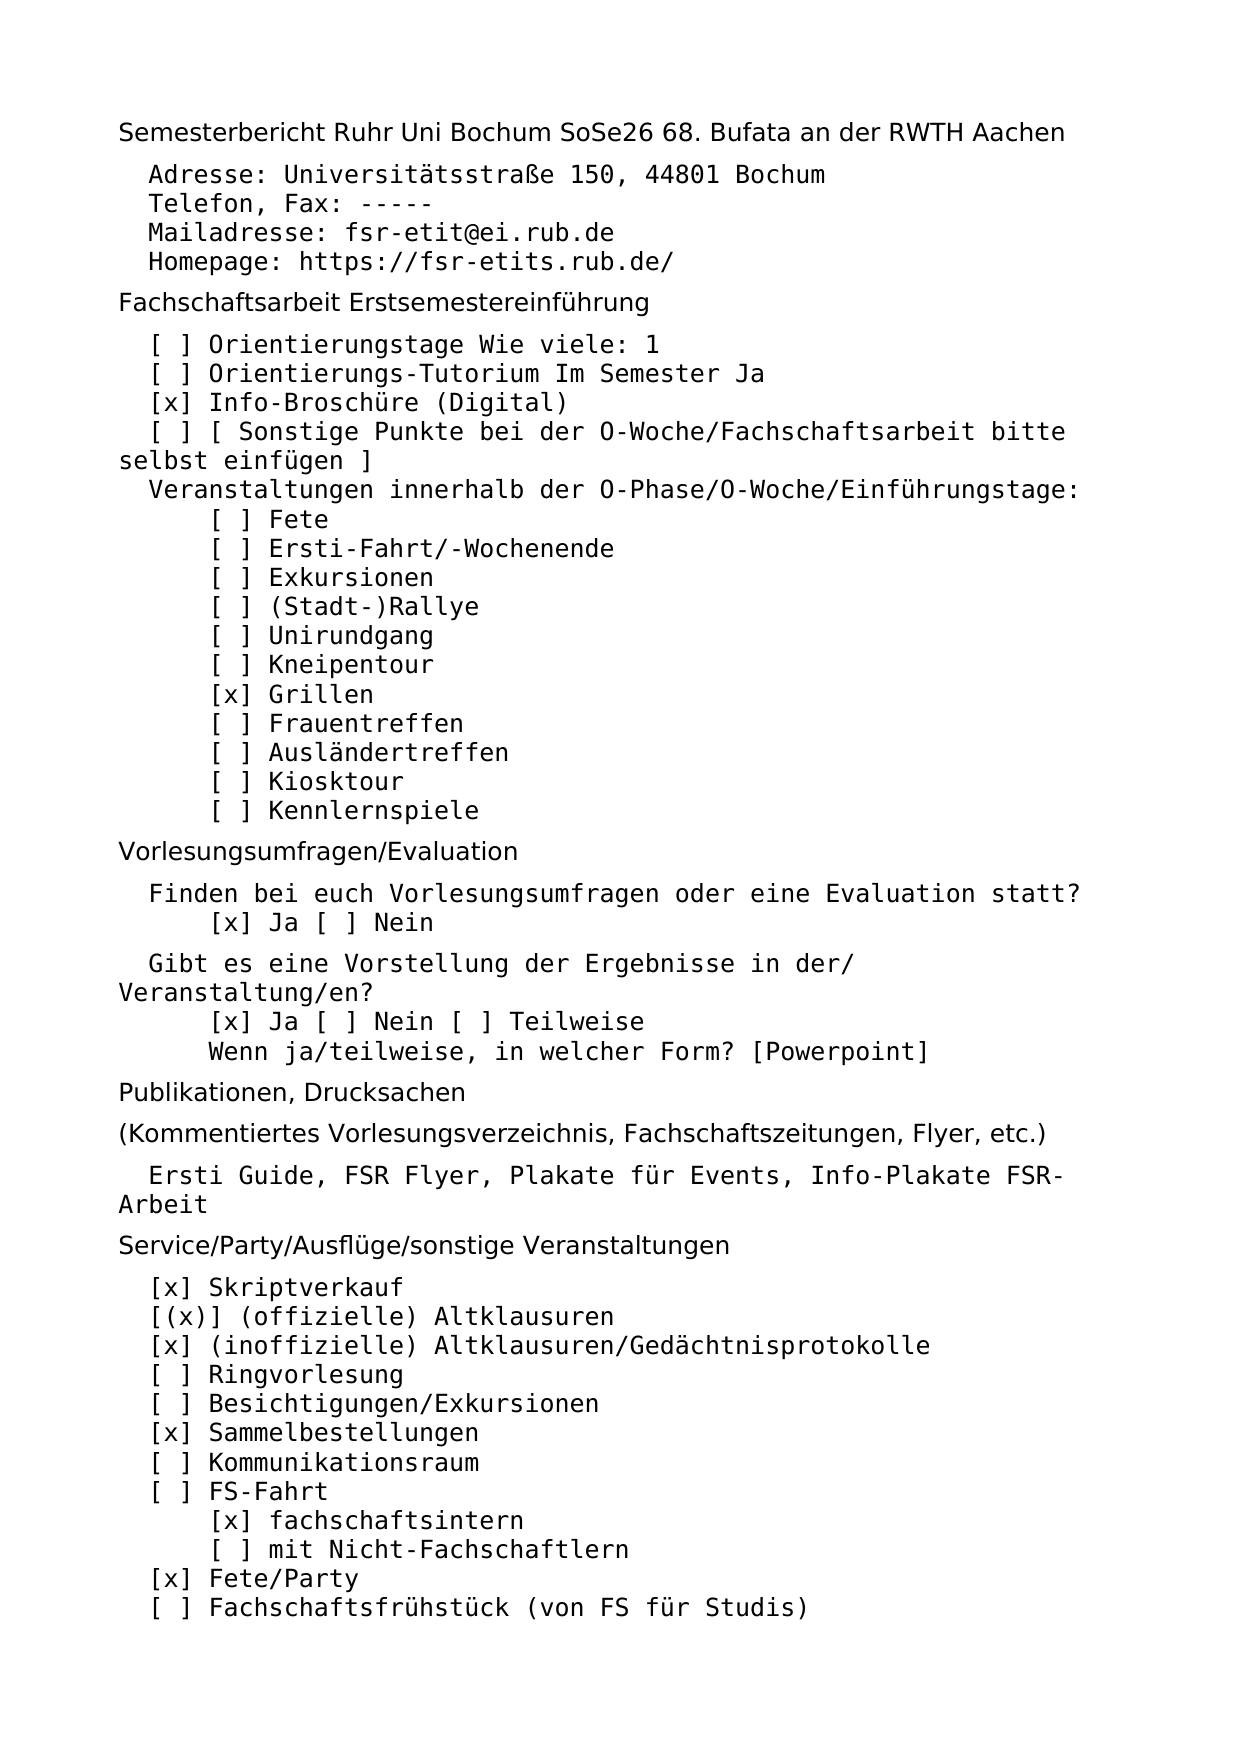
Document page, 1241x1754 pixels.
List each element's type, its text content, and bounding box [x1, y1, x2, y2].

text Finden bei euch Vorlesungsumfragen oder eine Evaluation statt? [x] Ja [ ] Nein [118, 879, 1122, 937]
text (Kommentiertes Vorlesungsverzeichnis, Fachschaftszeitungen, Flyer, etc.) [118, 1119, 1122, 1148]
text Publikationen, Drucksachen [118, 1078, 1122, 1107]
text Ersti Guide, FSR Flyer, Plakate für Events, Info-Plakate FSR-Arbeit [118, 1161, 1122, 1219]
text Semesterbericht Ruhr Uni Bochum SoSe26 68. Bufata an der RWTH Aachen [118, 118, 1122, 147]
text [x] Skriptverkauf [(x)] (offizielle) Altklausuren [x] (inoffizielle) Altklausuren/Gedächtnisprotokolle [ ] Ringvorlesung [ ] Besichtigungen/Exkursionen [x] Sammelbestellungen [ ] Kommunikationsraum [ ] FS-Fahrt [x] fachschaftsintern [ ] mit Nicht-Fachschaftlern [x] Fete/Party [ ] Fachschaftsfrühstück (von FS für Studis) [118, 1273, 1122, 1623]
text Adresse: Universitätsstraße 150, 44801 Bochum Telefon, Fax: ----- Mailadresse: fsr-etit@ei.rub.de Homepage: https://fsr-etits.rub.de/ [118, 160, 1122, 276]
text Service/Party/Ausflüge/sonstige Veranstaltungen [118, 1231, 1122, 1260]
text [ ] Orientierungstage Wie viele: 1 [ ] Orientierungs-Tutorium Im Semester Ja [x] Info-Broschüre (Digital) [ ] [ Sonstige Punkte bei der O-Woche/Fachschaftsarbeit bitte selbst einfügen ] Veranstaltungen innerhalb der O-Phase/O-Woche/Einführungstage: [ ] Fete [ ] Ersti-Fahrt/-Wochenende [ ] Exkursionen [ ] (Stadt-)Rallye [ ] Unirundgang [ ] Kneipentour [x] Grillen [ ] Frauentreffen [ ] Ausländertreffen [ ] Kiosktour [ ] Kennlernspiele [118, 330, 1122, 826]
text Fachschaftsarbeit Erstsemestereinführung [118, 288, 1122, 317]
text Vorlesungsumfragen/Evaluation [118, 837, 1122, 867]
text Gibt es eine Vorstellung der Ergebnisse in der/ Veranstaltung/en? [x] Ja [ ] Nein [ ] Teilweise Wenn ja/teilweise, in welcher Form? [Powerpoint] [118, 949, 1122, 1066]
